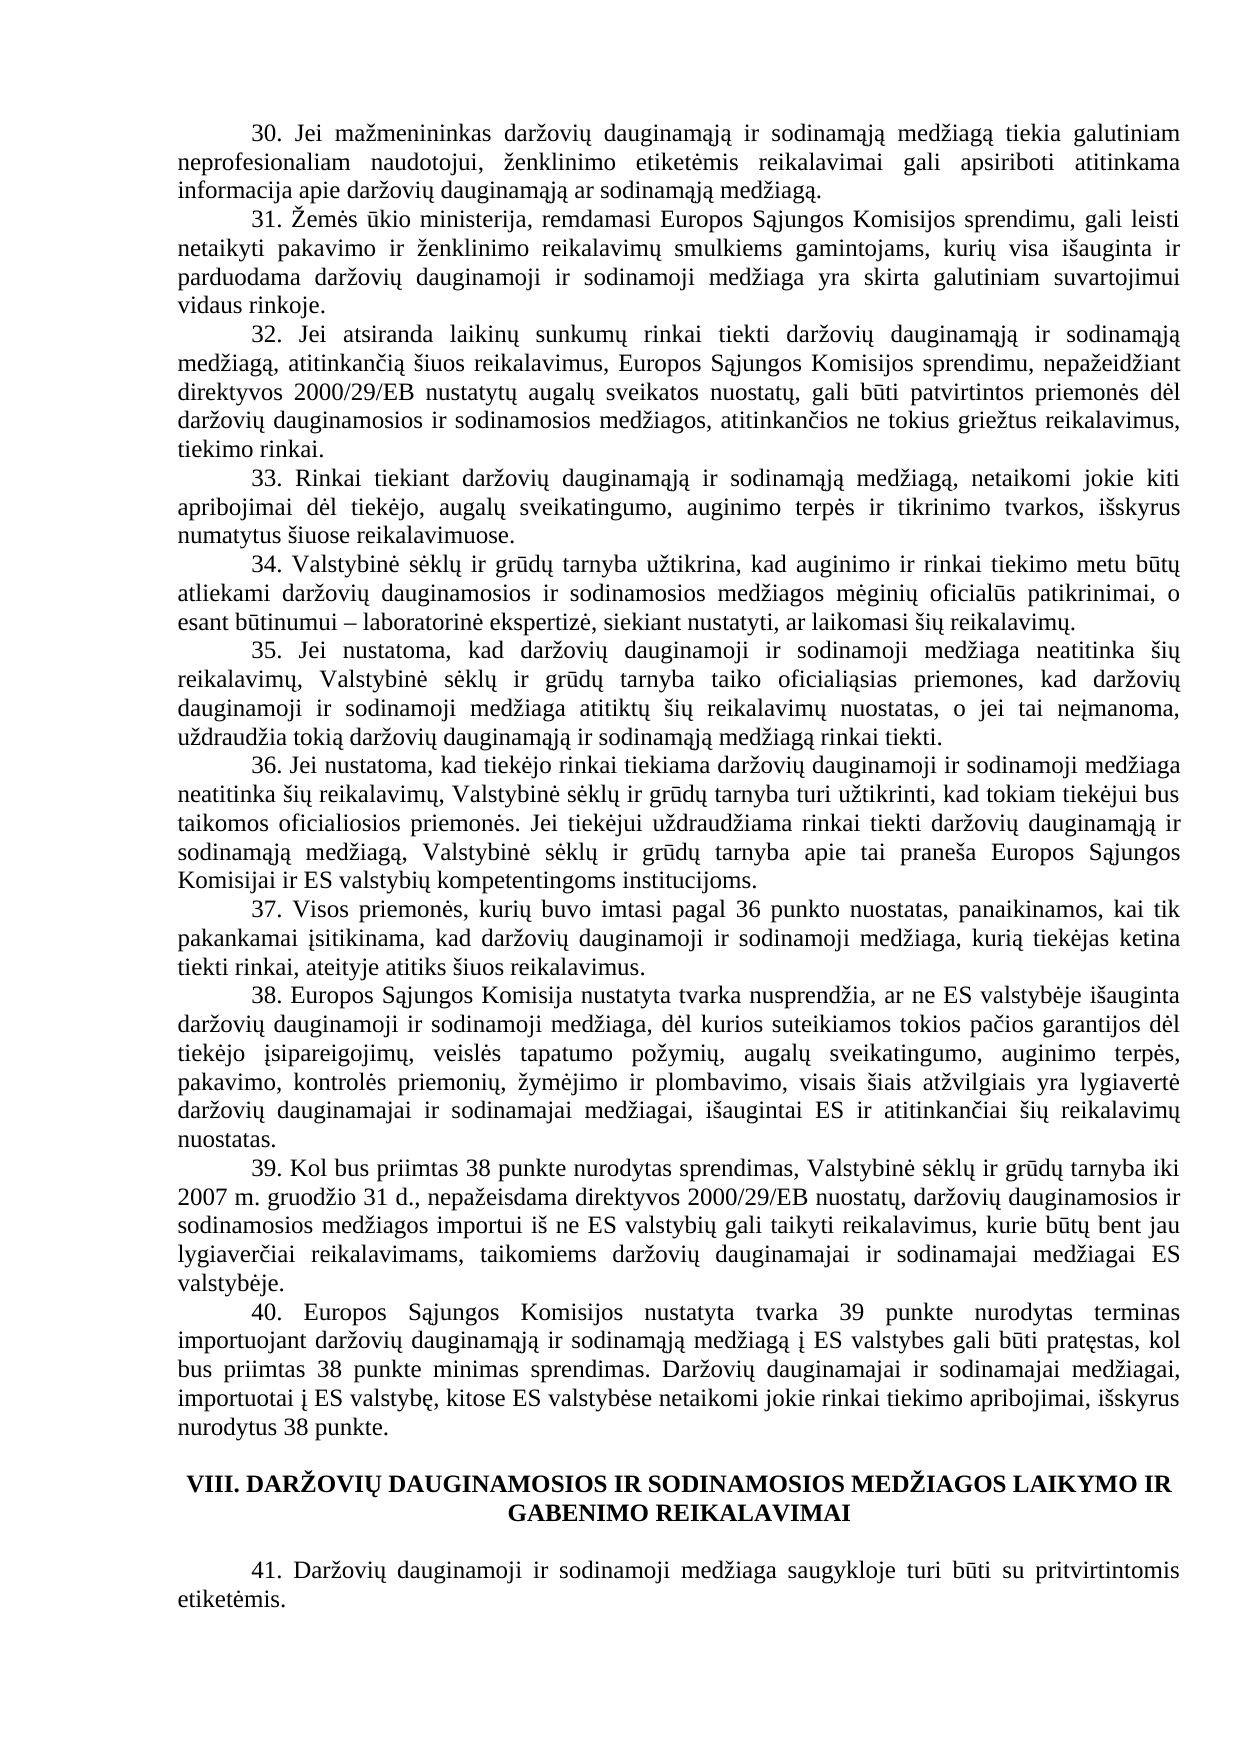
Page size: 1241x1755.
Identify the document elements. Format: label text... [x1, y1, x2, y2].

text 41. Daržovių dauginamoji ir sodinamoji medžiaga saugykloje turi būti su pritvirtintomis etiketėmis. [177, 1556, 1181, 1613]
text 33. Rinkai tiekiant daržovių dauginamąją ir sodinamąją medžiagą, netaikomi jokie kiti apribojimai dėl tiekėjo, augalų sveikatingumo, auginimo terpės ir tikrinimo tvarkos, išskyrus numatytus šiuose reikalavimuose. [177, 463, 1181, 549]
text 40. Europos Sąjungos Komisijos nustatyta tvarka 39 punkte nurodytas terminas importuojant daržovių dauginamąją ir sodinamąją medžiagą į ES valstybes gali būti pratęstas, kol bus priimtas 38 punkte minimas sprendimas. Daržovių dauginamajai ir sodinamajai medžiagai, importuotai į ES valstybę, kitose ES valstybėse netaikomi jokie rinkai tiekimo apribojimai, išskyrus nurodytus 38 punkte. [177, 1297, 1181, 1441]
text 39. Kol bus priimtas 38 punkte nurodytas sprendimas, Valstybinė sėklų ir grūdų tarnyba iki 2007 m. gruodžio 31 d., nepažeisdama direktyvos 2000/29/EB nuostatų, daržovių dauginamosios ir sodinamosios medžiagos importui iš ne ES valstybių gali taikyti reikalavimus, kurie būtų bent jau lygiaverčiai reikalavimams, taikomiems daržovių dauginamajai ir sodinamajai medžiagai ES valstybėje. [177, 1153, 1181, 1297]
text 30. Jei mažmenininkas daržovių dauginamąją ir sodinamąją medžiagą tiekia galutiniam neprofesionaliam naudotojui, ženklinimo etiketėmis reikalavimai gali apsiriboti atitinkama informacija apie daržovių dauginamąją ar sodinamąją medžiagą. [177, 118, 1181, 204]
text 38. Europos Sąjungos Komisija nustatyta tvarka nusprendžia, ar ne ES valstybėje išauginta daržovių dauginamoji ir sodinamoji medžiaga, dėl kurios suteikiamos tokios pačios garantijos dėl tiekėjo įsipareigojimų, veislės tapatumo požymių, augalų sveikatingumo, auginimo terpės, pakavimo, kontrolės priemonių, žymėjimo ir plombavimo, visais šiais atžvilgiais yra lygiavertė daržovių dauginamajai ir sodinamajai medžiagai, išaugintai ES ir atitinkančiai šių reikalavimų nuostatas. [177, 981, 1181, 1153]
text 34. Valstybinė sėklų ir grūdų tarnyba užtikrina, kad auginimo ir rinkai tiekimo metu būtų atliekami daržovių dauginamosios ir sodinamosios medžiagos mėginių oficialūs patikrinimai, o esant būtinumui – laboratorinė ekspertizė, siekiant nustatyti, ar laikomasi šių reikalavimų. [177, 549, 1181, 636]
text 32. Jei atsiranda laikinų sunkumų rinkai tiekti daržovių dauginamąją ir sodinamąją medžiagą, atitinkančią šiuos reikalavimus, Europos Sąjungos Komisijos sprendimu, nepažeidžiant direktyvos 2000/29/EB nustatytų augalų sveikatos nuostatų, gali būti patvirtintos priemonės dėl daržovių dauginamosios ir sodinamosios medžiagos, atitinkančios ne tokius griežtus reikalavimus, tiekimo rinkai. [177, 319, 1181, 463]
text 35. Jei nustatoma, kad daržovių dauginamoji ir sodinamoji medžiaga neatitinka šių reikalavimų, Valstybinė sėklų ir grūdų tarnyba taiko oficialiąsias priemones, kad daržovių dauginamoji ir sodinamoji medžiaga atitiktų šių reikalavimų nuostatas, o jei tai neįmanoma, uždraudžia tokią daržovių dauginamąją ir sodinamąją medžiagą rinkai tiekti. [177, 636, 1181, 751]
text 36. Jei nustatoma, kad tiekėjo rinkai tiekiama daržovių dauginamoji ir sodinamoji medžiaga neatitinka šių reikalavimų, Valstybinė sėklų ir grūdų tarnyba turi užtikrinti, kad tokiam tiekėjui bus taikomos oficialiosios priemonės. Jei tiekėjui uždraudžiama rinkai tiekti daržovių dauginamąją ir sodinamąją medžiagą, Valstybinė sėklų ir grūdų tarnyba apie tai praneša Europos Sąjungos Komisijai ir ES valstybių kompetentingoms institucijoms. [177, 751, 1181, 894]
text VIII. DARŽOVIŲ DAUGINAMOSIOS IR SODINAMOSIOS MEDŽIAGOS LAIKYMO IR GABENIMO REIKALAVIMAI [177, 1469, 1181, 1527]
text 37. Visos priemonės, kurių buvo imtasi pagal 36 punkto nuostatas, panaikinamos, kai tik pakankamai įsitikinama, kad daržovių dauginamoji ir sodinamoji medžiaga, kurią tiekėjas ketina tiekti rinkai, ateityje atitiks šiuos reikalavimus. [177, 894, 1181, 981]
text 31. Žemės ūkio ministerija, remdamasi Europos Sąjungos Komisijos sprendimu, gali leisti netaikyti pakavimo ir ženklinimo reikalavimų smulkiems gamintojams, kurių visa išauginta ir parduodama daržovių dauginamoji ir sodinamoji medžiaga yra skirta galutiniam suvartojimui vidaus rinkoje. [177, 204, 1181, 319]
